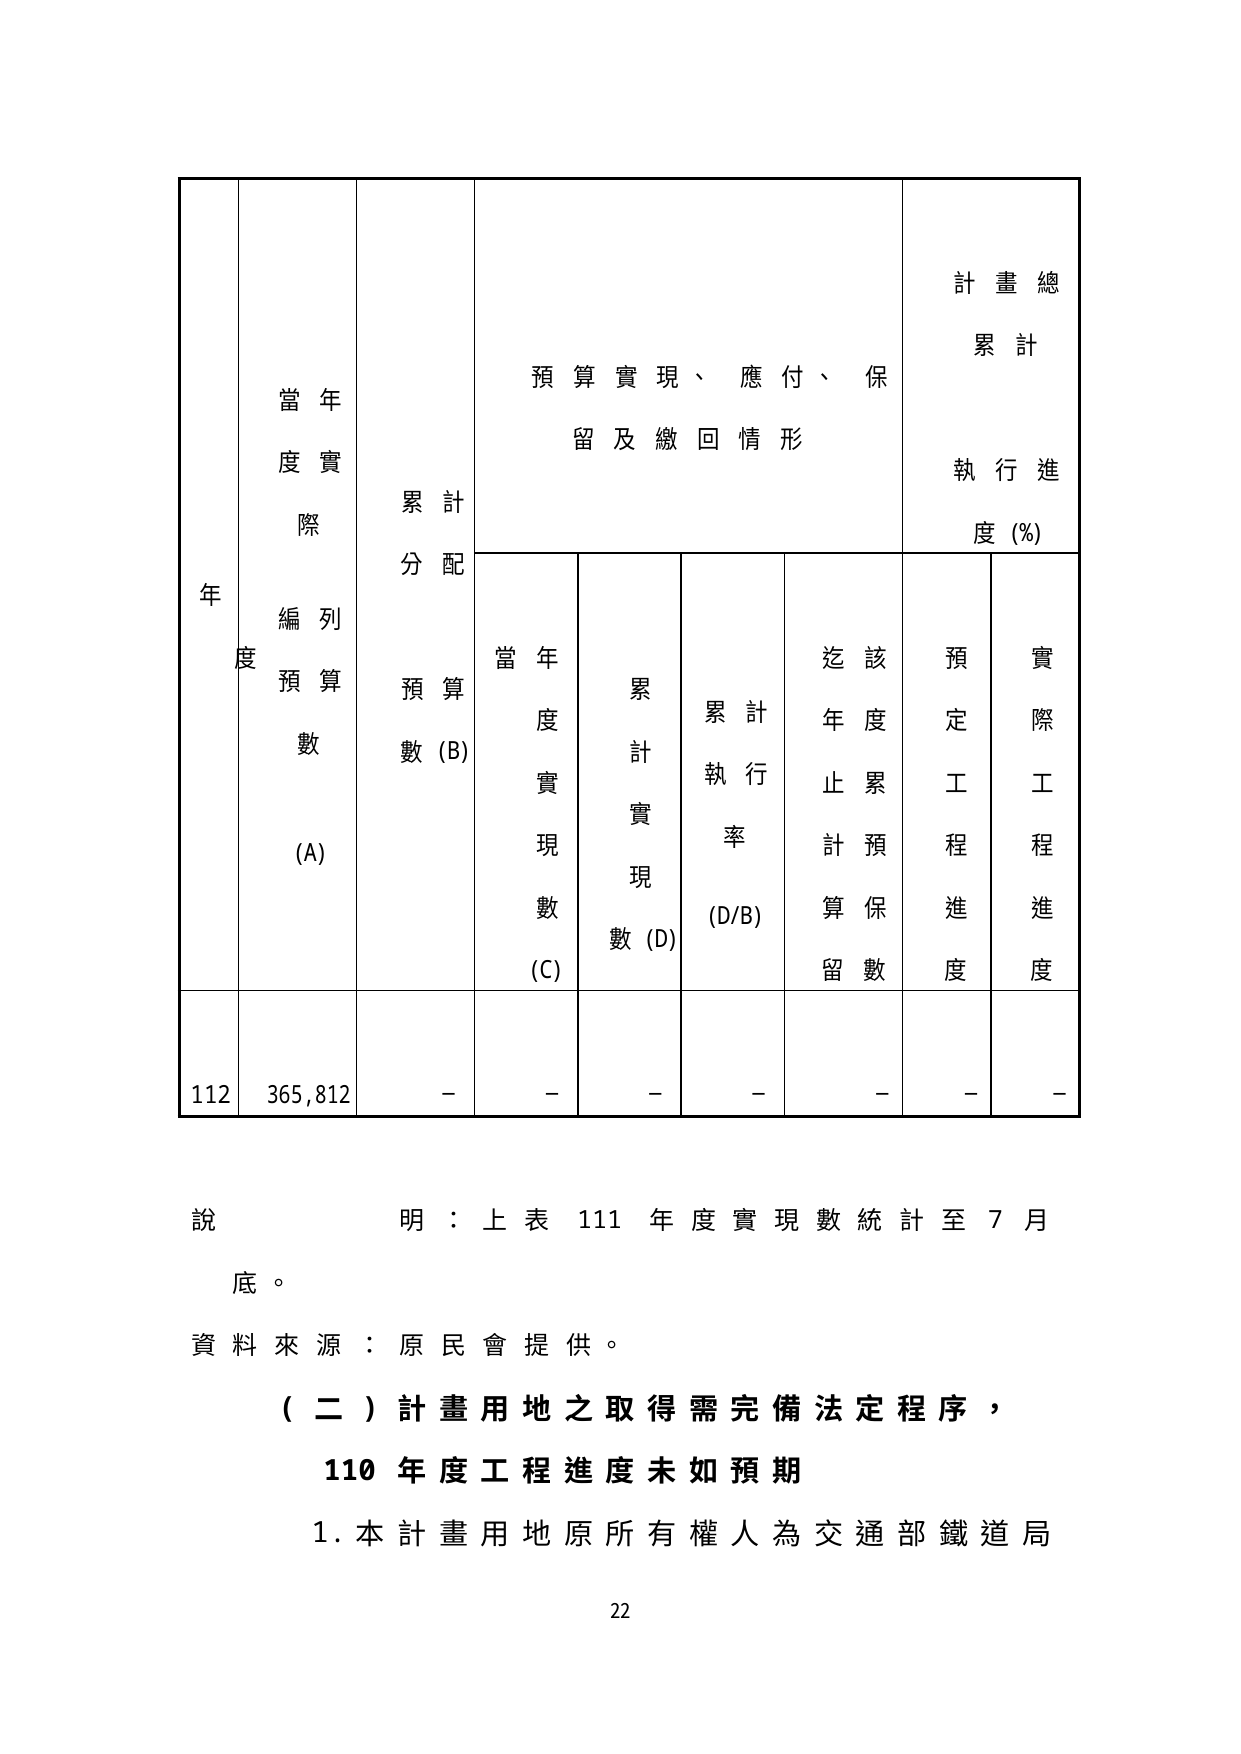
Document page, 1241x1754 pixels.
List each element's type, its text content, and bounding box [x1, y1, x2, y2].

text 資料來源：原民會提供。 [168, 1302, 1058, 1365]
table_header 年度 [181, 180, 238, 990]
table_cell 112 [181, 991, 238, 1115]
table_cell ─ [475, 991, 577, 1115]
table_cell 實際工程進度 [992, 554, 1078, 990]
text 1.本計畫用地原所有權人為交通部鐵道局 [271, 1490, 1058, 1552]
table_cell ─ [682, 991, 784, 1115]
table_cell 累計執行率 (D/B) [682, 554, 784, 990]
table_cell ─ [579, 991, 680, 1115]
table_cell 當年度實現數(C) [475, 554, 577, 990]
table_cell 365,812 [239, 991, 356, 1115]
table_cell ─ [357, 991, 474, 1115]
table_cell ─ [785, 991, 902, 1115]
table_header 計畫總累計 執行進度(%) [903, 180, 1078, 552]
text 說 明：上表111年度實現數統計至7月底。 [168, 1177, 1058, 1302]
table_cell ─ [903, 991, 990, 1115]
table_cell 累計實現數(D) [579, 554, 680, 990]
table_header 預算實現、應付、保留及繳回情形 [475, 180, 902, 552]
table_header 累計分配 預算數(B) [357, 180, 474, 990]
text (二)計畫用地之取得需完備法定程序，110年度工程進度未如預期 [242, 1365, 1058, 1490]
table_header 當年度實際 編列預算數 (A) [239, 180, 356, 990]
table_cell ─ [992, 991, 1078, 1115]
table_cell 預定工程進度 [903, 554, 990, 990]
table_cell 迄該年度止累計預算保留數 [785, 554, 902, 990]
